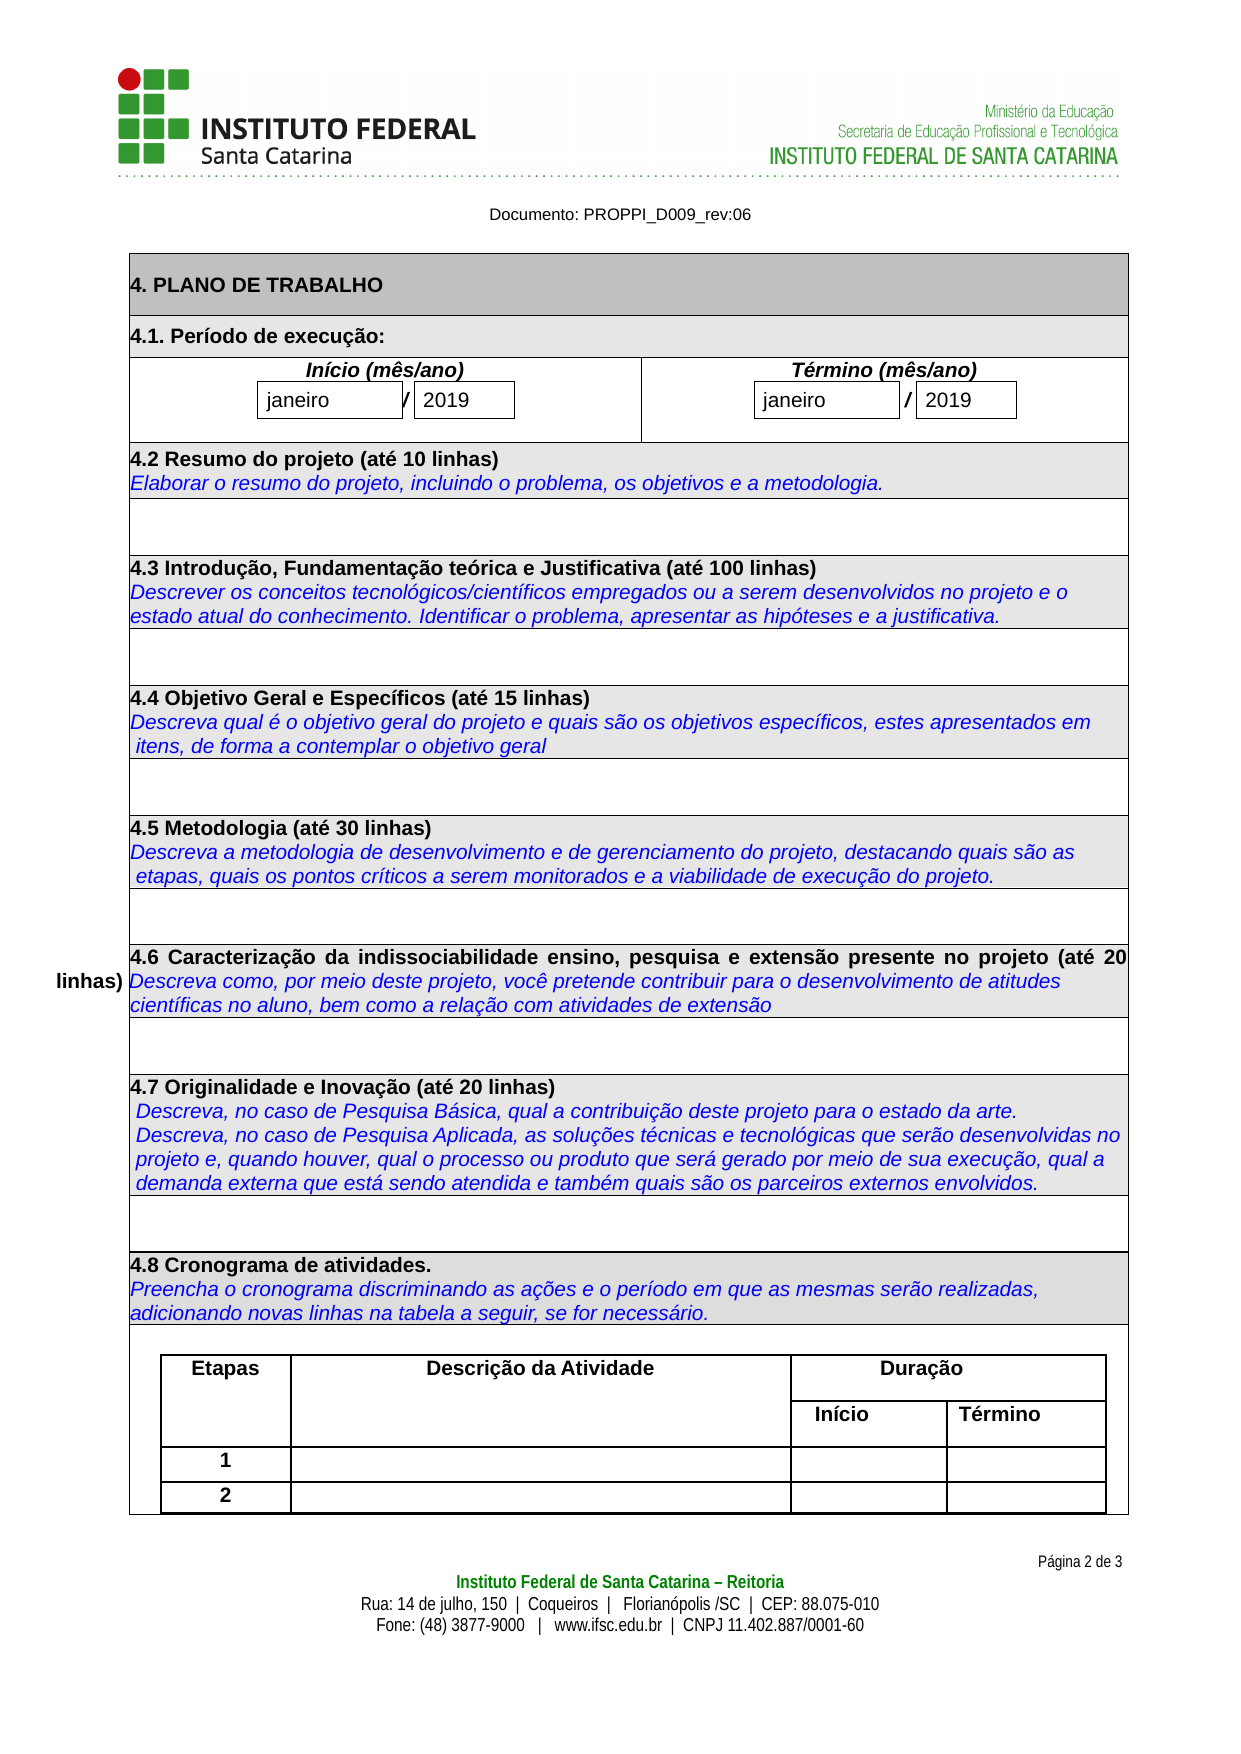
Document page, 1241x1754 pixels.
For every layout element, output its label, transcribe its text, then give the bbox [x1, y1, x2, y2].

table_cell [130, 1018, 1128, 1074]
table_cell 4.5 Metodologia (até 30 linhas) Descreva a metodologia de desenvolvimento e de gerenciamento do projeto, destacando quais são as etapas, quais os pontos críticos a serem monitorados e a viabilidade de execução do projeto. [130, 839, 1128, 887]
table_cell Início [792, 1402, 946, 1446]
table_cell [792, 1483, 946, 1512]
table_cell [130, 1325, 1128, 1514]
table_cell [948, 1448, 1105, 1481]
table_cell 2 [162, 1483, 290, 1512]
table_cell Início (mês/ano) / [130, 358, 641, 442]
table_cell 4.6 Caracterização da indissociabilidade ensino, pesquisa e extensão presente no projeto (até 20 linhas) Descreva como, por meio deste projeto, você pretende contribuir para o desenvolvimento de atitudes científicas no aluno, bem como a relação com atividades de extensão [130, 945, 1128, 1017]
table_cell [792, 1448, 946, 1481]
table_header Etapas [162, 1356, 290, 1446]
table_cell [292, 1448, 790, 1481]
picture [118, 68, 1123, 177]
table_cell 4.4 Objetivo Geral e Específicos (até 15 linhas) Descreva qual é o objetivo geral do projeto e quais são os objetivos específicos, estes apresentados em itens, de forma a contemplar o objetivo geral [130, 686, 1128, 758]
table_cell [130, 1196, 1128, 1251]
table_header 4. PLANO DE TRABALHO [130, 254, 1128, 315]
table_cell [130, 759, 1128, 814]
table_header Duração [792, 1356, 1105, 1400]
table_cell 4.3 Introdução, Fundamentação teórica e Justificativa (até 100 linhas) Descrever os conceitos tecnológicos/científicos empregados ou a serem desenvolvidos no projeto e o estado atual do conhecimento. Identificar o problema, apresentar as hipóteses e a justificativa. [130, 556, 1128, 628]
table_cell [130, 889, 1128, 944]
table_cell 4.8 Cronograma de atividades. Preencha o cronograma discriminando as ações e o período em que as mesmas serão realizadas, adicionando novas linhas na tabela a seguir, se for necessário. [130, 1253, 1128, 1324]
table_cell [130, 499, 1128, 555]
table_cell Término [948, 1402, 1105, 1446]
table_cell 1 [162, 1448, 290, 1481]
table_cell [948, 1483, 1105, 1512]
table_cell 4.1. Período de execução: [130, 316, 1128, 357]
table_header Descrição da Atividade [292, 1356, 790, 1446]
table_cell 4.2 Resumo do projeto (até 10 linhas) Elaborar o resumo do projeto, incluindo o problema, os objetivos e a metodologia. [130, 443, 1128, 498]
table_cell [292, 1483, 790, 1512]
table_cell Término (mês/ano) / [642, 358, 1128, 442]
table_cell [130, 629, 1128, 685]
table_cell 4.7 Originalidade e Inovação (até 20 linhas) Descreva, no caso de Pesquisa Básica, qual a contribuição deste projeto para o estado da arte. Descreva, no caso de Pesquisa Aplicada, as soluções técnicas e tecnológicas que serão desenvolvidas no projeto e, quando houver, qual o processo ou produto que será gerado por meio de sua execução, qual a demanda externa que está sendo atendida e também quais são os parceiros externos envolvidos. [130, 1075, 1128, 1195]
